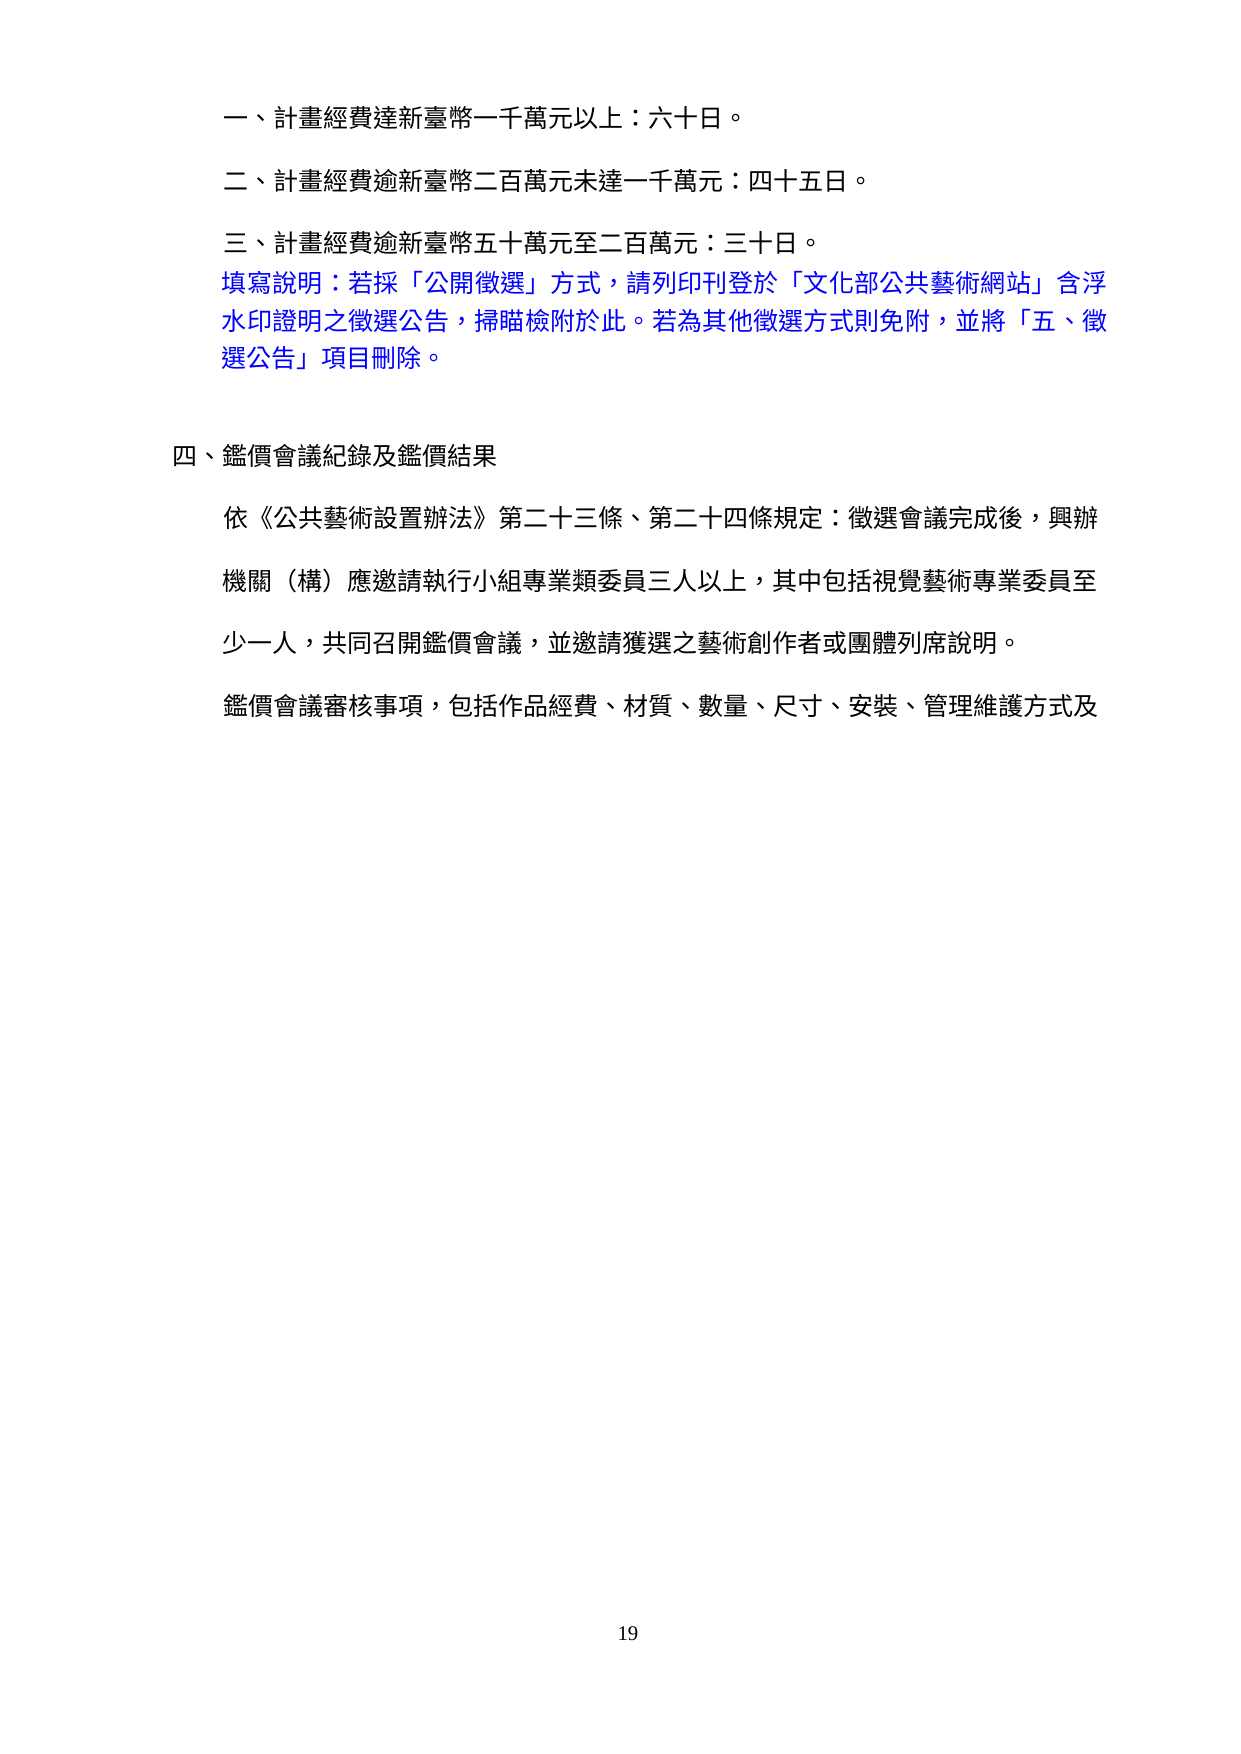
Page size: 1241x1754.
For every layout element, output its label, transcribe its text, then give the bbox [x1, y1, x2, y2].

text 鑑價會議審核事項，包括作品經費、材質、數量、尺寸、安裝、管理維護方式及 [222, 662, 1107, 725]
text 三、計畫經費逾新臺幣五十萬元至二百萬元：三十日。 [222, 200, 1107, 262]
text 二、計畫經費逾新臺幣二百萬元未達一千萬元：四十五日。 [222, 137, 1107, 200]
text 四、鑑價會議紀錄及鑑價結果 [148, 412, 1107, 475]
text 一、計畫經費達新臺幣一千萬元以上：六十日。 [222, 75, 1107, 137]
text 依《公共藝術設置辦法》第二十三條、第二十四條規定：徵選會議完成後，興辦機關（構）應邀請執行小組專業類委員三人以上，其中包括視覺藝術專業委員至少一人，共同召開鑑價會議，並邀請獲選之藝術創作者或團體列席說明。 [222, 475, 1107, 662]
text 填寫說明：若採「公開徵選」方式，請列印刊登於「文化部公共藝術網站」含浮水印證明之徵選公告，掃瞄檢附於此。若為其他徵選方式則免附，並將「五、徵選公告」項目刪除。 [222, 262, 1107, 375]
